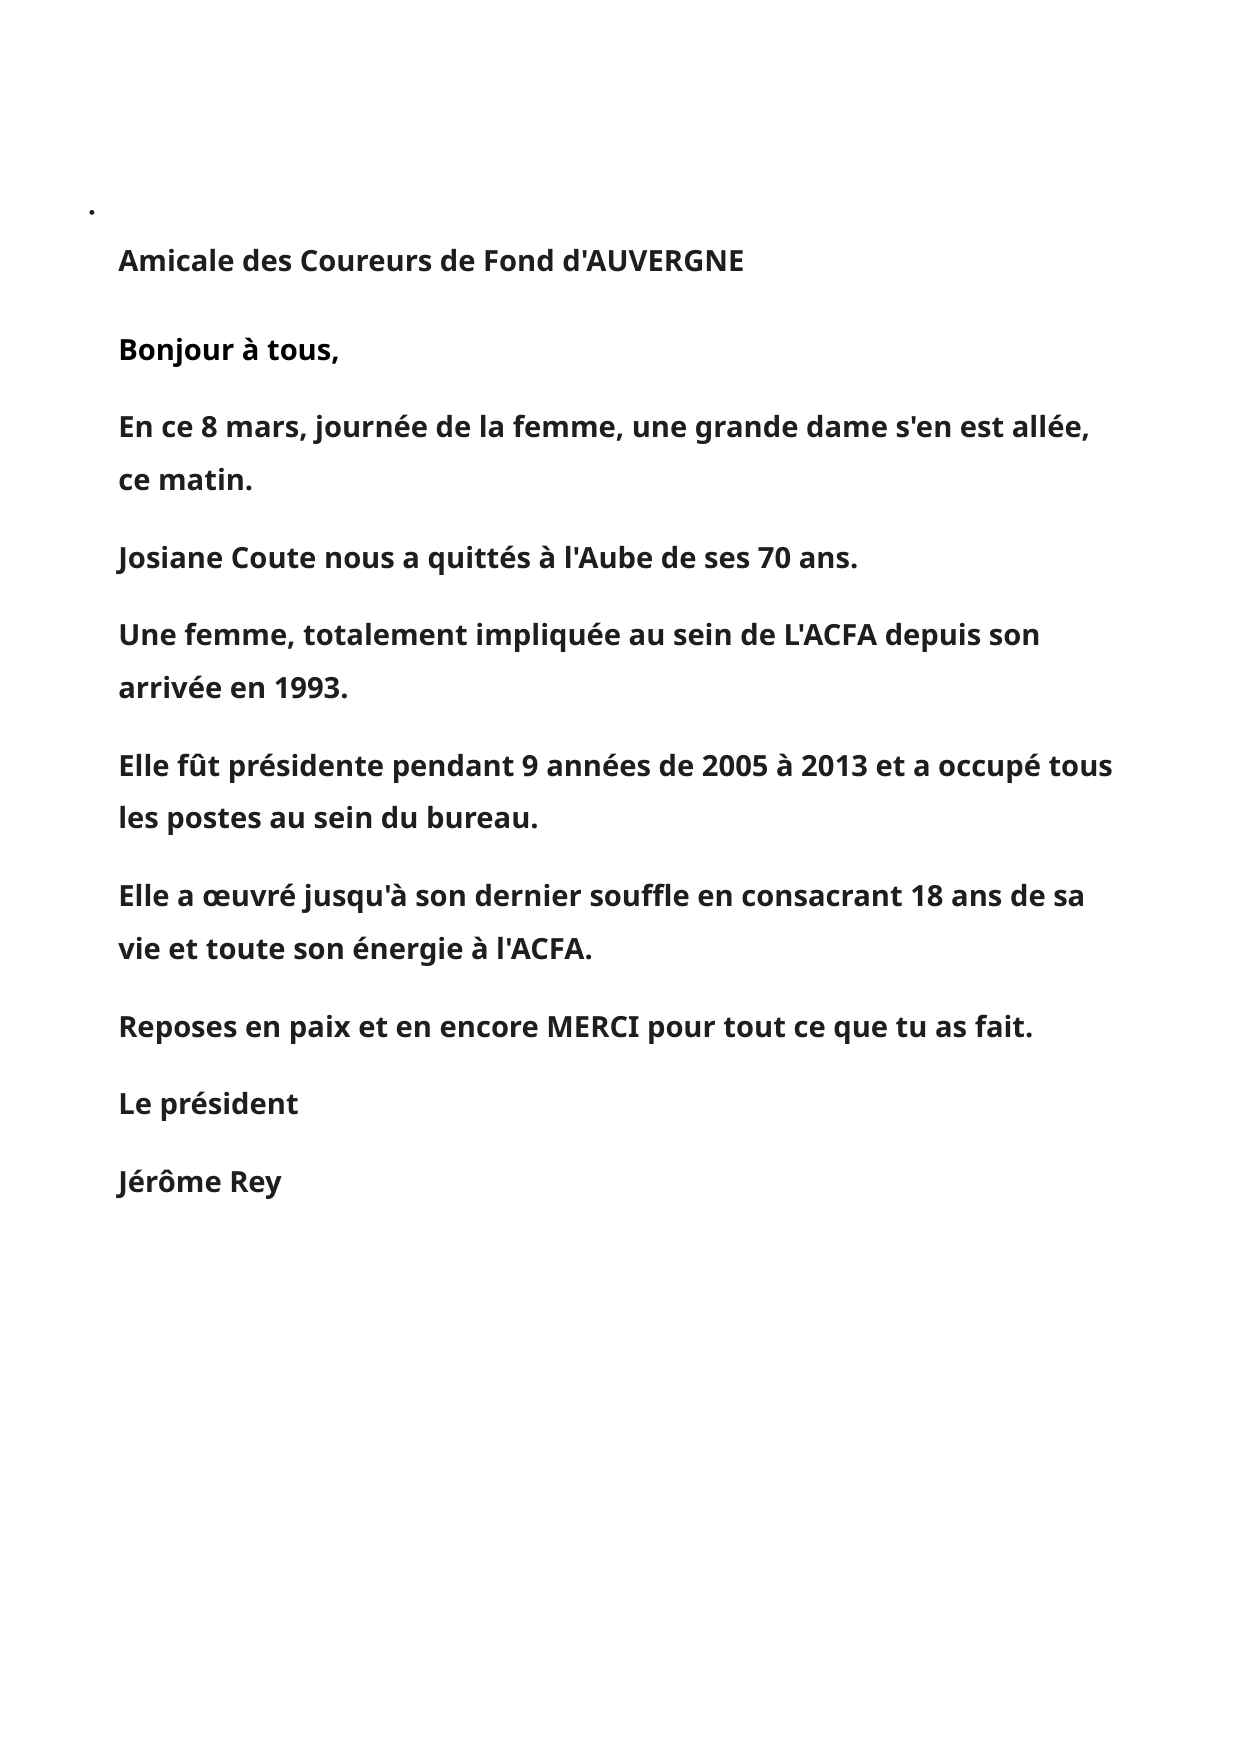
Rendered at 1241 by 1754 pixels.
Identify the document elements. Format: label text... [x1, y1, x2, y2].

text Une femme, totalement impliquée au sein de L'ACFA depuis son arrivée en 1993. [118, 614, 1122, 707]
text Reposes en paix et en encore MERCI pour tout ce que tu as fait. [118, 1006, 1122, 1046]
text En ce 8 mars, journée de la femme, une grande dame s'en est allée, ce matin. [118, 406, 1122, 499]
text Bonjour à tous, [118, 329, 1122, 368]
text Elle a œuvré jusqu'à son dernier souffle en consacrant 18 ans de sa vie et toute son énergie à l'ACFA. [118, 875, 1122, 968]
text Elle fût présidente pendant 9 années de 2005 à 2013 et a occupé tous les postes au sein du bureau. [118, 745, 1122, 837]
text Le président [118, 1083, 1122, 1123]
text Josiane Coute nous a quittés à l'Aube de ses 70 ans. [118, 537, 1122, 577]
subtitle Amicale des Coureurs de Fond d'AUVERGNE [118, 241, 1109, 280]
text Jérôme Rey [118, 1161, 1122, 1201]
